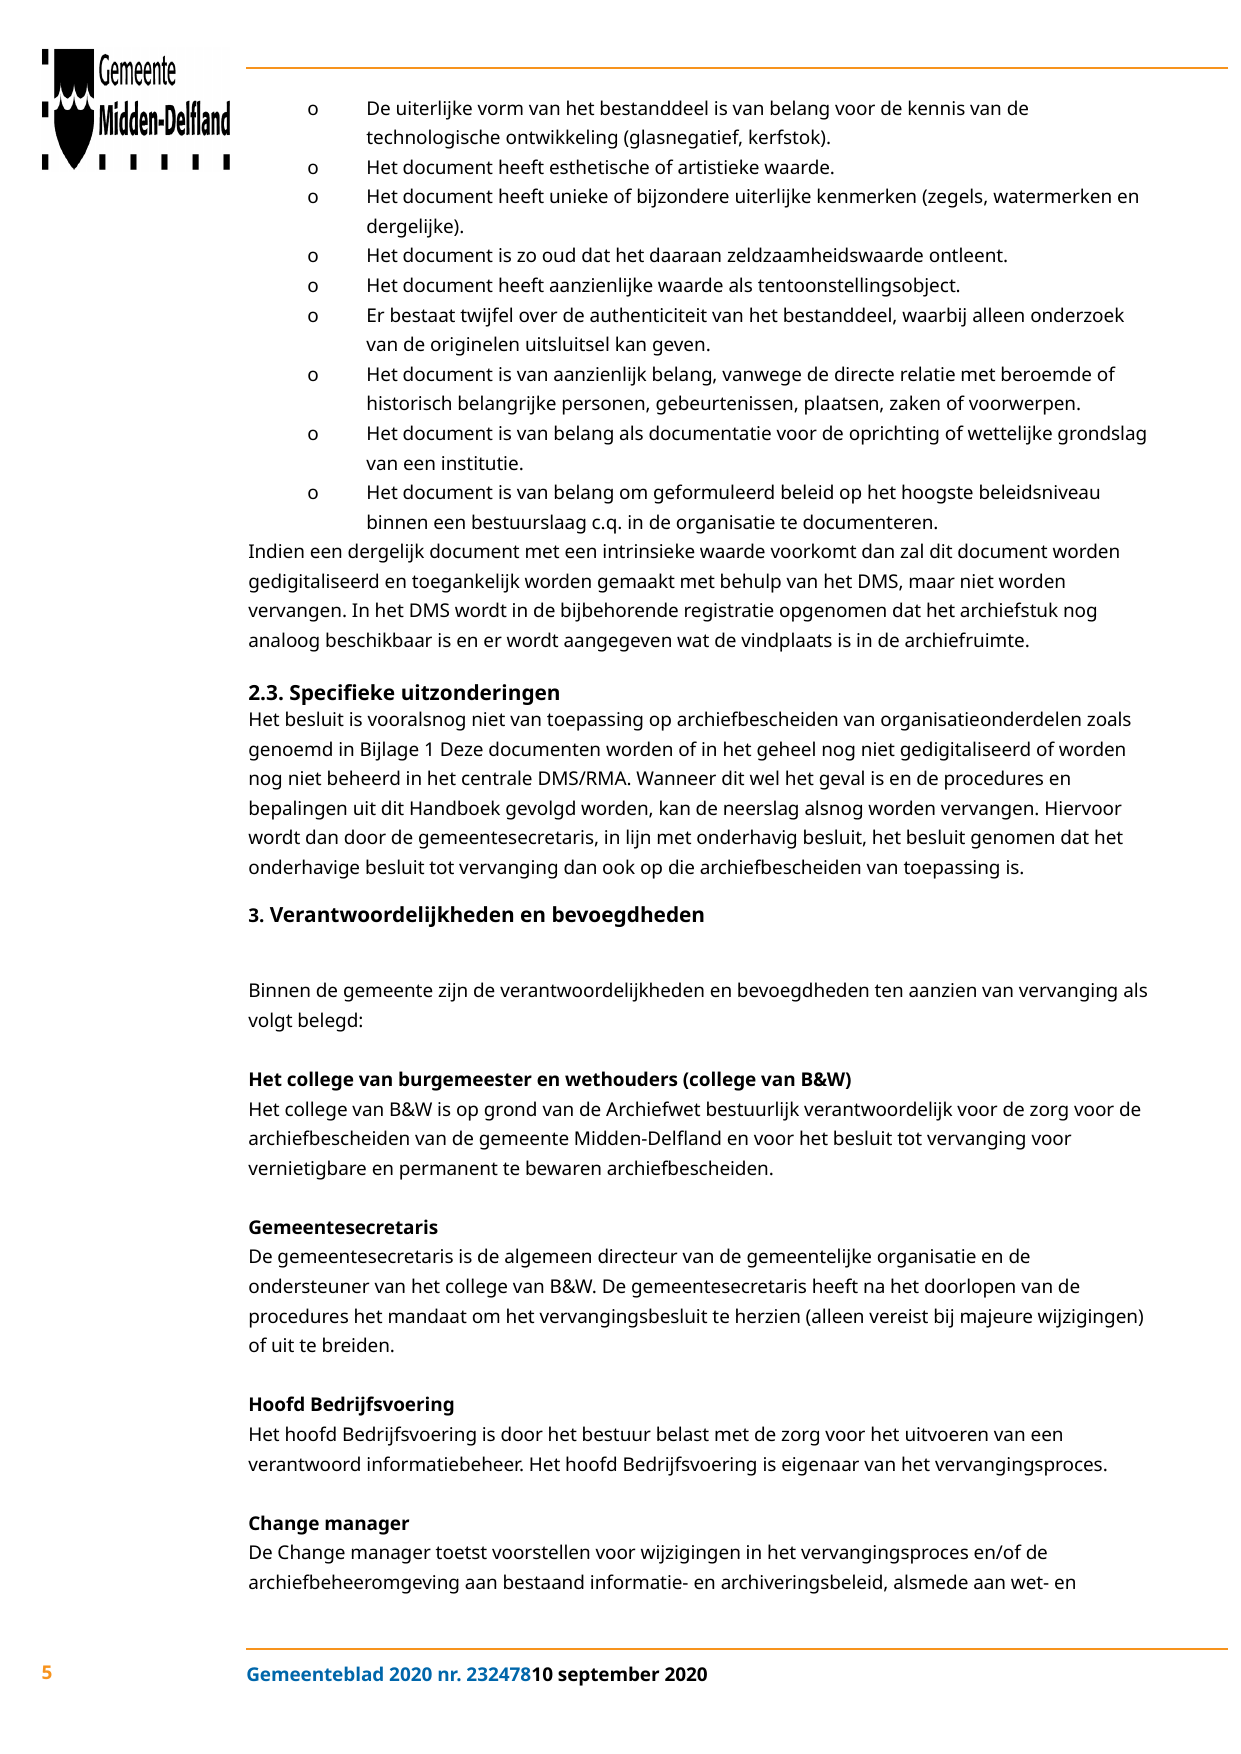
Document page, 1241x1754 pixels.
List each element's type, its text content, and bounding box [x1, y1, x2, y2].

text Hoofd Bedrijfsvoering [248, 1392, 1152, 1417]
list Er bestaat twijfel over de authenticiteit van het bestanddeel, waarbij alleen onderzoek van de originelen uitsluitsel kan geven. [307, 302, 1152, 357]
list Het document heeft aanzienlijke waarde als tentoonstellingsobject. [307, 272, 1152, 298]
text 2.3. Specifieke uitzonderingen [248, 678, 1152, 706]
text De gemeentesecretaris is de algemeen directeur van de gemeentelijke organisatie en de ondersteuner van het college van B&W. De gemeentesecretaris heeft na het doorlopen van de procedures het mandaat om het vervangingsbesluit te herzien (alleen vereist bij majeure wijzigingen) of uit te breiden. [248, 1244, 1152, 1358]
picture [41, 47, 231, 172]
text Het college van B&W is op grond van de Archiefwet bestuurlijk verantwoordelijk voor de zorg voor de archiefbescheiden van de gemeente Midden-Delfland en voor het besluit tot vervanging voor vernietigbare en permanent te bewaren archiefbescheiden. [248, 1096, 1152, 1181]
text Binnen de gemeente zijn de verantwoordelijkheden en bevoegdheden ten aanzien van vervanging als volgt belegd: [248, 977, 1152, 1033]
list Het document is van aanzienlijk belang, vanwege de directe relatie met beroemde of historisch belangrijke personen, gebeurtenissen, plaatsen, zaken of voorwerpen. [307, 361, 1152, 416]
text 3. Verantwoordelijkheden en bevoegdheden [248, 900, 1152, 928]
list Het document heeft unieke of bijzondere uiterlijke kenmerken (zegels, watermerken en dergelijke). [307, 183, 1152, 239]
text Het besluit is vooralsnog niet van toepassing op archiefbescheiden van organisatieonderdelen zoals genoemd in Bijlage 1 Deze documenten worden of in het geheel nog niet gedigitaliseerd of worden nog niet beheerd in het centrale DMS/RMA. Wanneer dit wel het geval is en de procedures en bepalingen uit dit Handboek gevolgd worden, kan de neerslag alsnog worden vervangen. Hiervoor wordt dan door de gemeentesecretaris, in lijn met onderhavig besluit, het besluit genomen dat het onderhavige besluit tot vervanging dan ook op die archiefbescheiden van toepassing is. [248, 706, 1152, 880]
text Indien een dergelijk document met een intrinsieke waarde voorkomt dan zal dit document worden gedigitaliseerd en toegankelijk worden gemaakt met behulp van het DMS, maar niet worden vervangen. In het DMS wordt in de bijbehorende registratie opgenomen dat het archiefstuk nog analoog beschikbaar is en er wordt aangegeven wat de vindplaats is in de archiefruimte. [248, 538, 1152, 653]
text Gemeentesecretaris [248, 1214, 1152, 1240]
text Het hoofd Bedrijfsvoering is door het bestuur belast met de zorg voor het uitvoeren van een verantwoord informatiebeheer. Het hoofd Bedrijfsvoering is eigenaar van het vervangingsproces. [248, 1421, 1152, 1476]
text De Change manager toetst voorstellen voor wijzigingen in het vervangingsproces en/of de archiefbeheeromgeving aan bestaand informatie- en archiveringsbeleid, alsmede aan wet- en [248, 1539, 1152, 1595]
list Het document is van belang als documentatie voor de oprichting of wettelijke grondslag van een institutie. [307, 420, 1152, 476]
text Change manager [248, 1510, 1152, 1536]
list Het document is zo oud dat het daaraan zeldzaamheidswaarde ontleent. [307, 243, 1152, 268]
list Het document is van belang om geformuleerd beleid op het hoogste beleidsniveau binnen een bestuurslaag c.q. in de organisatie te documenteren. [307, 479, 1152, 535]
list Het document heeft esthetische of artistieke waarde. [307, 154, 1152, 180]
list De uiterlijke vorm van het bestanddeel is van belang voor de kennis van de technologische ontwikkeling (glasnegatief, kerfstok). [307, 95, 1152, 150]
text Het college van burgemeester en wethouders (college van B&W) [248, 1066, 1152, 1092]
